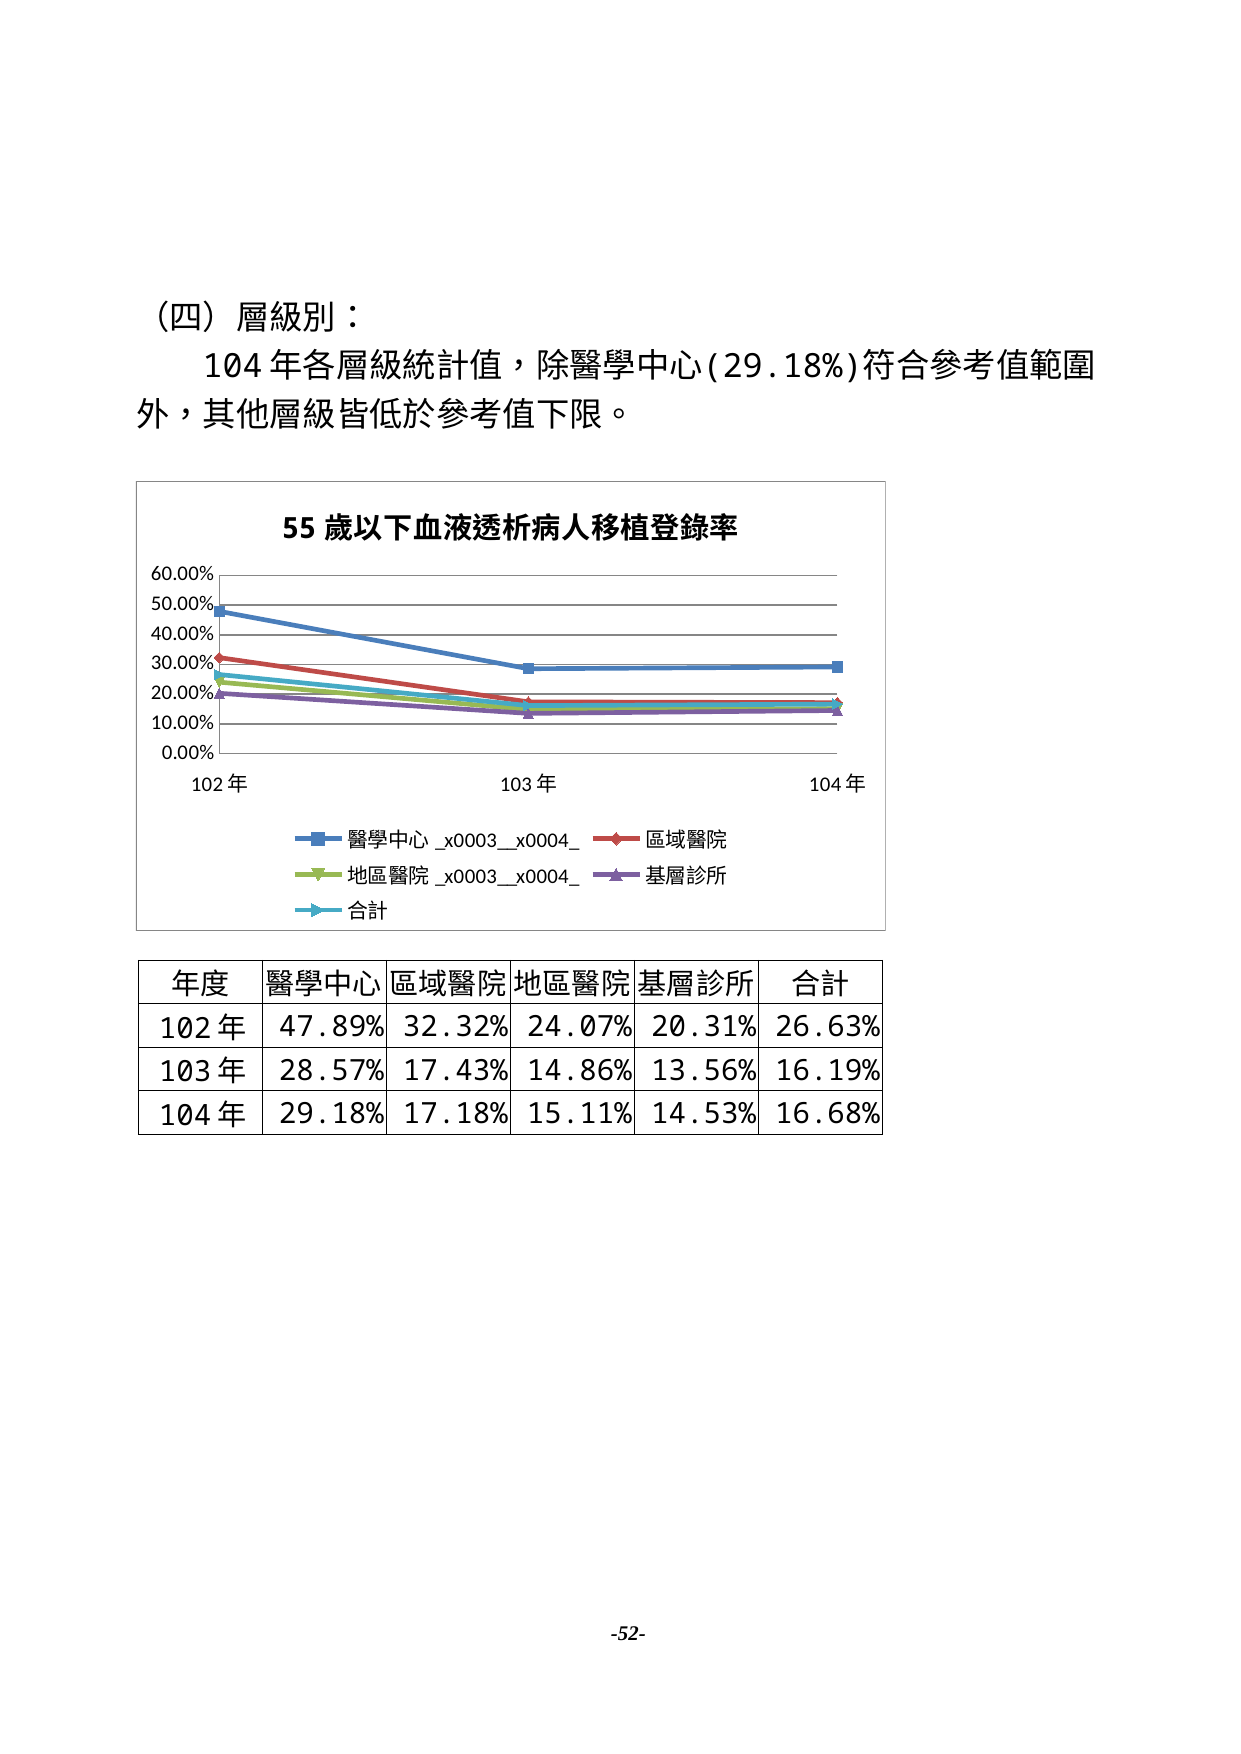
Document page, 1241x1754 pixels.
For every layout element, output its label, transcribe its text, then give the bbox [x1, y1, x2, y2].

table_header 年度 [139, 961, 262, 1003]
table_cell 15.11% [511, 1091, 634, 1133]
table_cell 102年 [139, 1004, 262, 1047]
table_header 地區醫院 [511, 961, 634, 1003]
table_cell 14.86% [511, 1048, 634, 1090]
table_header 合計 [759, 961, 882, 1003]
table_cell 47.89% [263, 1004, 386, 1047]
text （四）層級別： [136, 291, 1122, 339]
table_cell 24.07% [511, 1004, 634, 1047]
table_header 基層診所 [635, 961, 758, 1003]
table_cell 14.53% [635, 1091, 758, 1133]
table_cell 28.57% [263, 1048, 386, 1090]
table_cell 104年 [139, 1091, 262, 1133]
table_cell 26.63% [759, 1004, 882, 1047]
table_cell 16.68% [759, 1091, 882, 1133]
table_cell 16.19% [759, 1048, 882, 1090]
table_cell 32.32% [387, 1004, 510, 1047]
table_header 區域醫院 [387, 961, 510, 1003]
table_cell 103年 [139, 1048, 262, 1090]
table_cell 17.43% [387, 1048, 510, 1090]
table_cell 13.56% [635, 1048, 758, 1090]
table_cell 20.31% [635, 1004, 758, 1047]
table_header 醫學中心 [263, 961, 386, 1003]
table_cell 29.18% [263, 1091, 386, 1133]
text 104年各層級統計值，除醫學中心(29.18%)符合參考值範圍外，其他層級皆低於參考值下限。 [136, 339, 1122, 436]
table_cell 17.18% [387, 1091, 510, 1133]
